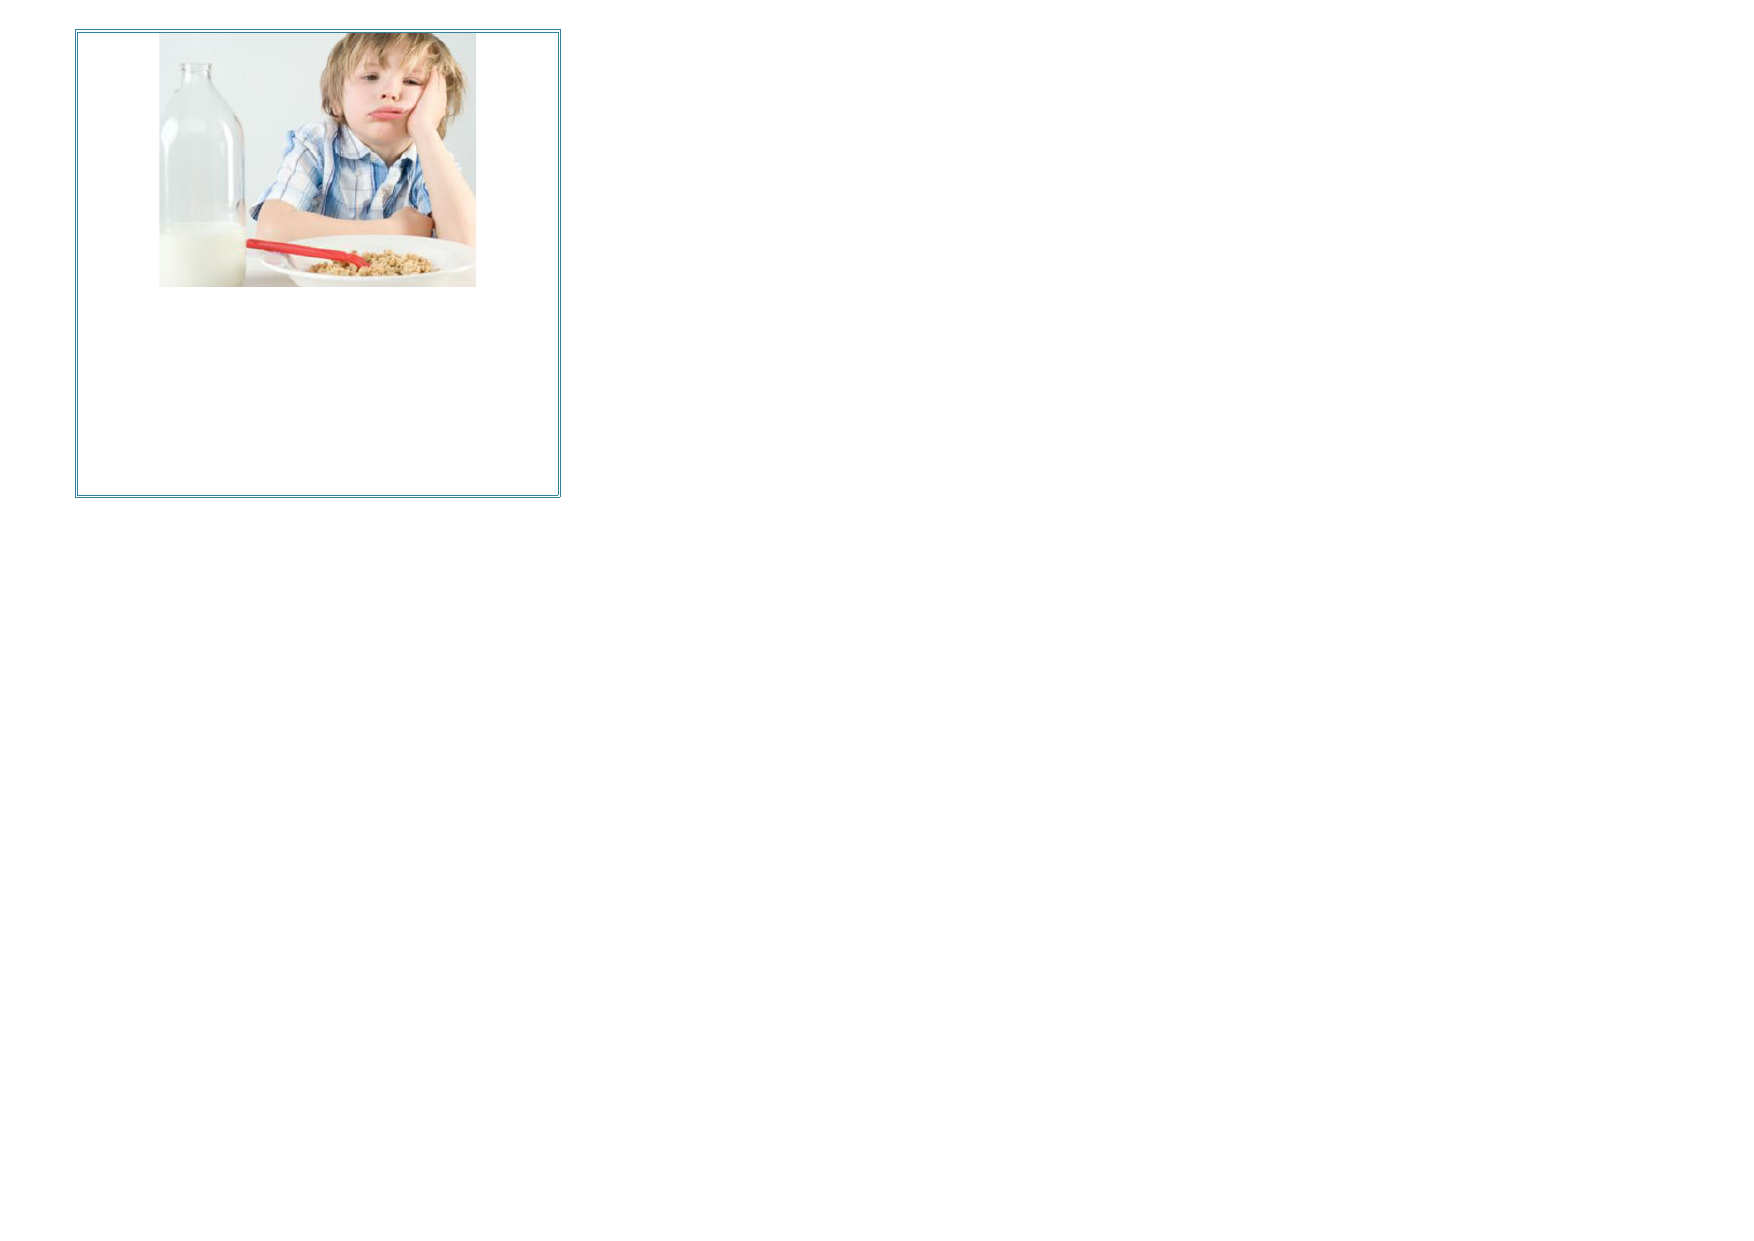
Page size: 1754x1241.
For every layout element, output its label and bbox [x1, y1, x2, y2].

picture [159, 33, 477, 287]
